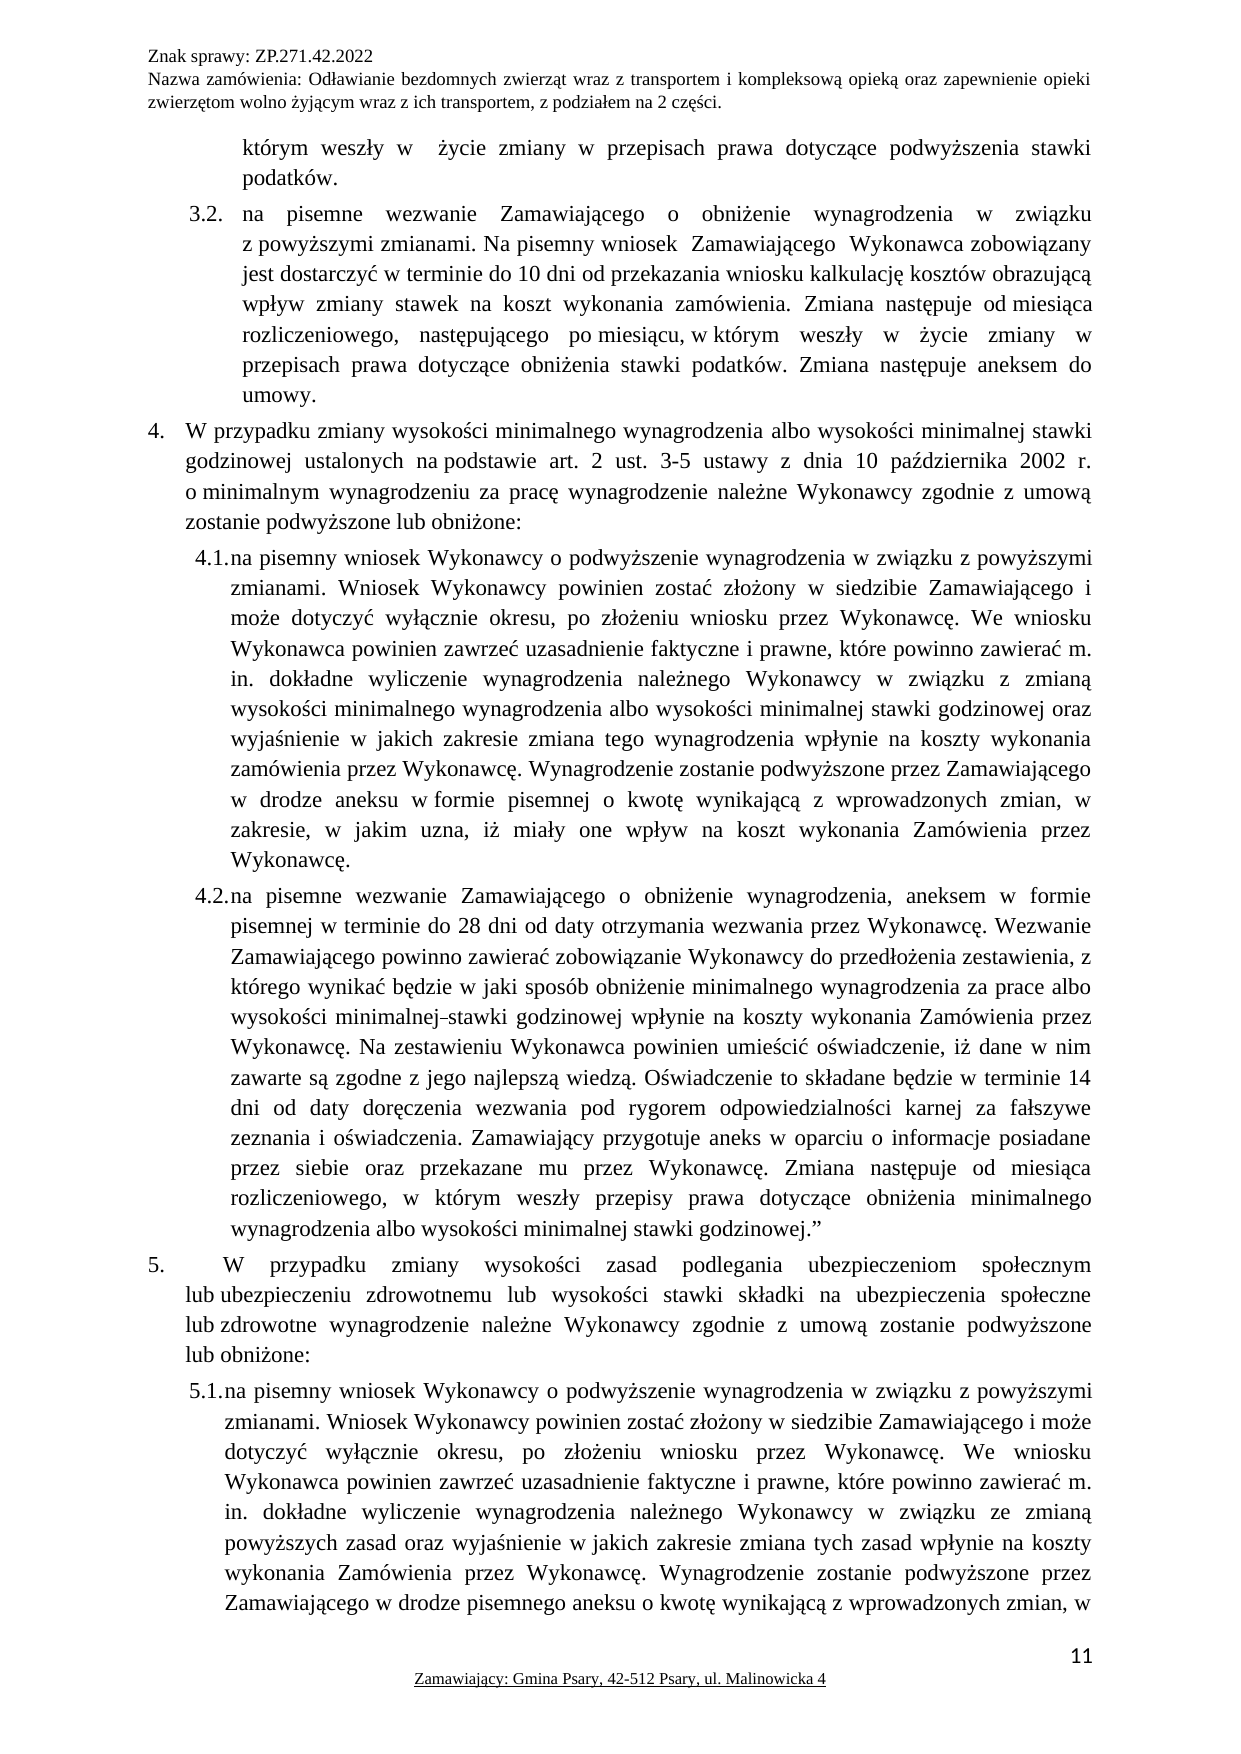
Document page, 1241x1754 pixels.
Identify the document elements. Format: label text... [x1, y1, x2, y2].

list na pisemny wniosek Wykonawcy o podwyższenie wynagrodzenia w związku z powyższymi zmianami. Wniosek Wykonawcy powinien zostać złożony w siedzibie Zamawiającego i może dotyczyć wyłącznie okresu, po złożeniu wniosku przez Wykonawcę. We wniosku Wykonawca powinien zawrzeć uzasadnienie faktyczne i prawne, które powinno zawierać m. in. dokładne wyliczenie wynagrodzenia należnego Wykonawcy w związku z zmianą wysokości minimalnego wynagrodzenia albo wysokości minimalnej stawki godzinowej oraz wyjaśnienie w jakich zakresie zmiana tego wynagrodzenia wpłynie na koszty wykonania zamówienia przez Wykonawcę. Wynagrodzenie zostanie podwyższone przez Zamawiającego w drodze aneksu w formie pisemnej o kwotę wynikającą z wprowadzonych zmian, w zakresie, w jakim uzna, iż miały one wpływ na koszt wykonania Zamówienia przez Wykonawcę. [195, 544, 1093, 872]
list na pisemny wniosek Wykonawcy o podwyższenie wynagrodzenia w związku z powyższymi zmianami. Wniosek Wykonawcy powinien zostać złożony w siedzibie Zamawiającego i może dotyczyć wyłącznie okresu, po złożeniu wniosku przez Wykonawcę. We wniosku Wykonawca powinien zawrzeć uzasadnienie faktyczne i prawne, które powinno zawierać m. in. dokładne wyliczenie wynagrodzenia należnego Wykonawcy w związku ze zmianą powyższych zasad oraz wyjaśnienie w jakich zakresie zmiana tych zasad wpłynie na koszty wykonania Zamówienia przez Wykonawcę. Wynagrodzenie zostanie podwyższone przez Zamawiającego w drodze pisemnego aneksu o kwotę wynikającą z wprowadzonych zmian, w [189, 1377, 1093, 1615]
list którym weszły w życie zmiany w przepisach prawa dotyczące podwyższenia stawki podatków. [189, 133, 1093, 190]
list W przypadku zmiany wysokości zasad podlegania ubezpieczeniom społecznym lub ubezpieczeniu zdrowotnemu lub wysokości stawki składki na ubezpieczenia społeczne lub zdrowotne wynagrodzenie należne Wykonawcy zgodnie z umową zostanie podwyższone lub obniżone: [148, 1251, 1093, 1368]
list na pisemne wezwanie Zamawiającego o obniżenie wynagrodzenia w związku z powyższymi zmianami. Na pisemny wniosek Zamawiającego Wykonawca zobowiązany jest dostarczyć w terminie do 10 dni od przekazania wniosku kalkulację kosztów obrazującą wpływ zmiany stawek na koszt wykonania zamówienia. Zmiana następuje od miesiąca rozliczeniowego, następującego po miesiącu, w którym weszły w życie zmiany w przepisach prawa dotyczące obniżenia stawki podatków. Zmiana następuje aneksem do umowy. [189, 200, 1093, 407]
list na pisemne wezwanie Zamawiającego o obniżenie wynagrodzenia, aneksem w formie pisemnej w terminie do 28 dni od daty otrzymania wezwania przez Wykonawcę. Wezwanie Zamawiającego powinno zawierać zobowiązanie Wykonawcy do przedłożenia zestawienia, z którego wynikać będzie w jaki sposób obniżenie minimalnego wynagrodzenia za prace albo wysokości minimalnej stawki godzinowej wpłynie na koszty wykonania Zamówienia przez Wykonawcę. Na zestawieniu Wykonawca powinien umieścić oświadczenie, iż dane w nim zawarte są zgodne z jego najlepszą wiedzą. Oświadczenie to składane będzie w terminie 14 dni od daty doręczenia wezwania pod rygorem odpowiedzialności karnej za fałszywe zeznania i oświadczenia. Zamawiający przygotuje aneks w oparciu o informacje posiadane przez siebie oraz przekazane mu przez Wykonawcę. Zmiana następuje od miesiąca rozliczeniowego, w którym weszły przepisy prawa dotyczące obniżenia minimalnego wynagrodzenia albo wysokości minimalnej stawki godzinowej.” [195, 882, 1093, 1241]
list W przypadku zmiany wysokości minimalnego wynagrodzenia albo wysokości minimalnej stawki godzinowej ustalonych na podstawie art. 2 ust. 3-5 ustawy z dnia 10 października 2002 r. o minimalnym wynagrodzeniu za pracę wynagrodzenie należne Wykonawcy zgodnie z umową zostanie podwyższone lub obniżone: [148, 417, 1093, 534]
